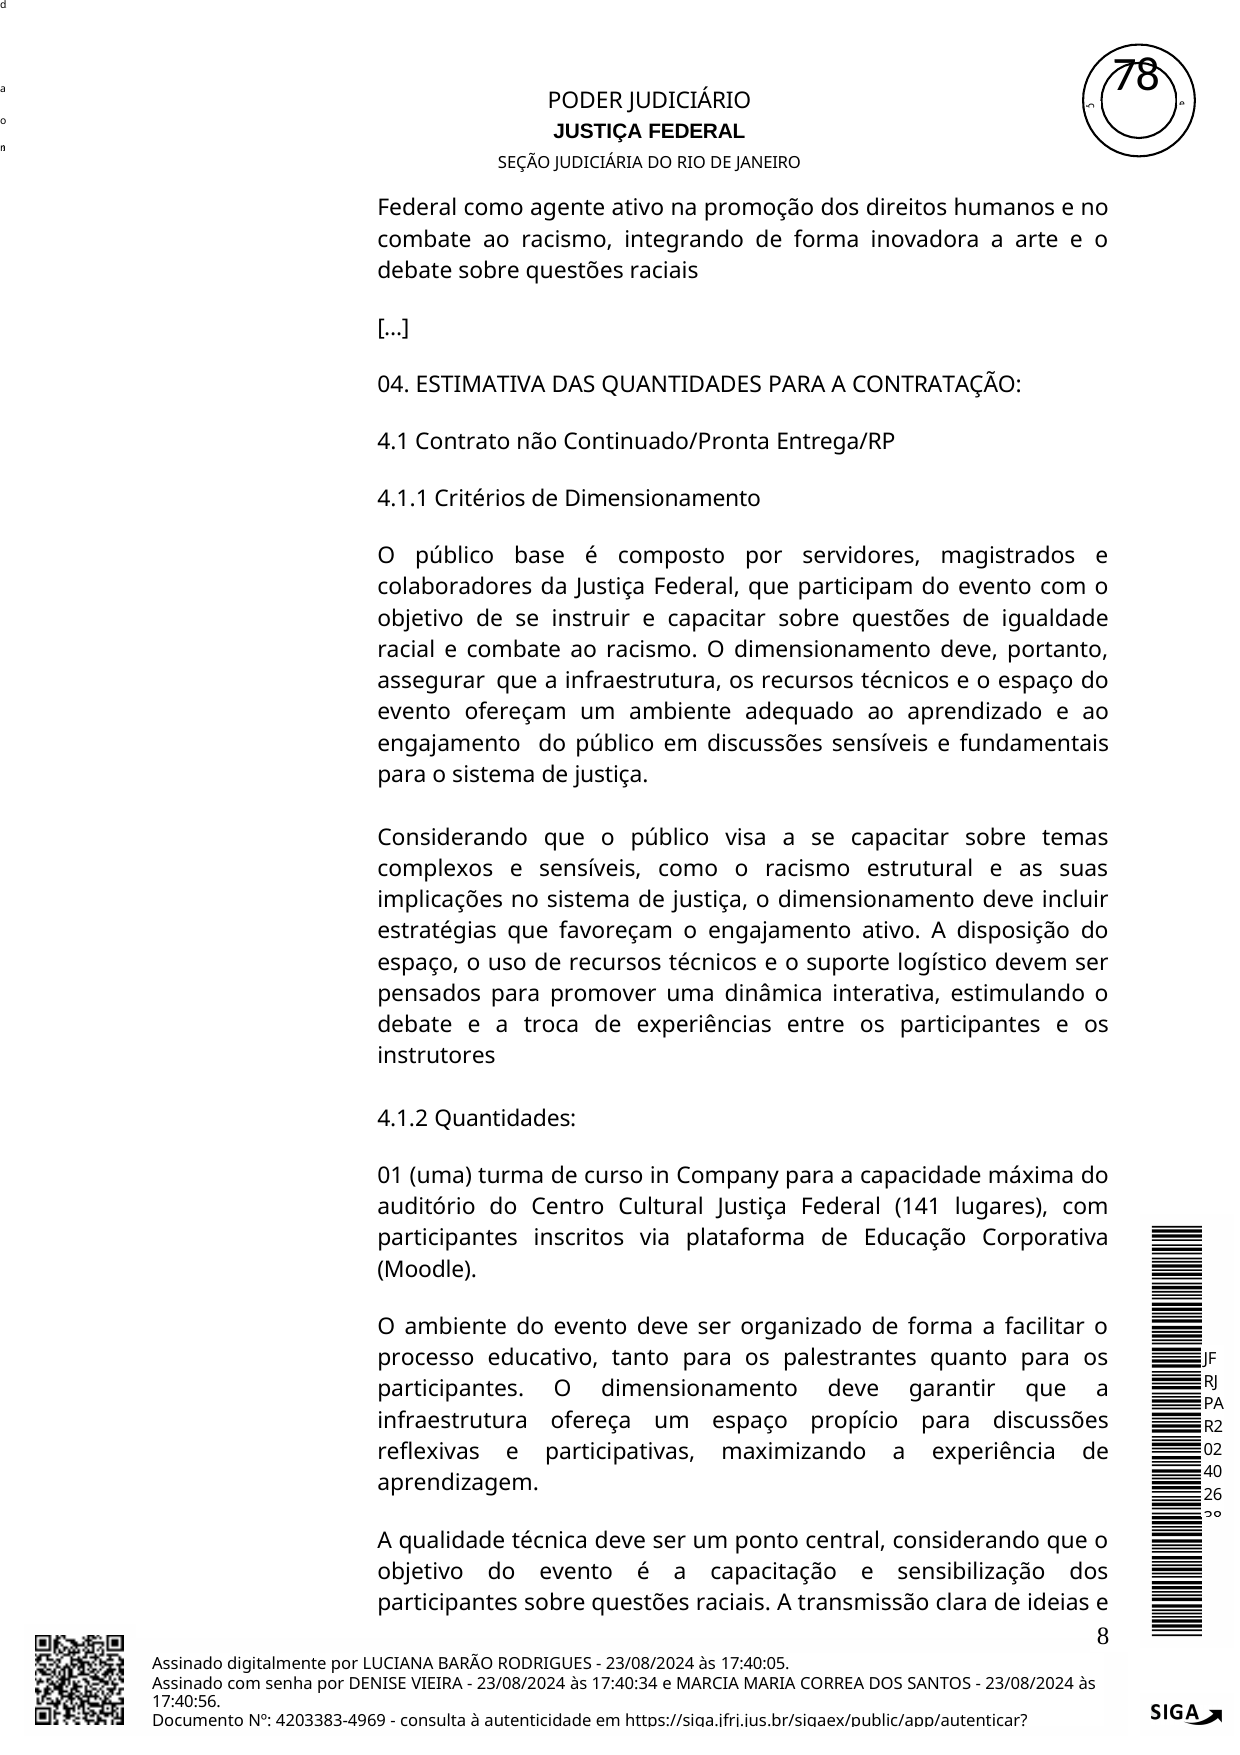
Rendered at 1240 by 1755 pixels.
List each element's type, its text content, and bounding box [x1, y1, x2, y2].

list Contrato não Continuado/Pronta Entrega/RP [377, 425, 1133, 456]
text 01 (uma) turma de curso in Company para a capacidade máxima do auditório do Centro Cultural Justiça Federal (141 lugares), com participantes inscritos via plataforma de Educação Corporativa (Moodle). [377, 1159, 1109, 1284]
text Federal como agente ativo na promoção dos direitos humanos e no combate ao racismo, integrando de forma inovadora a arte e o debate sobre questões raciais [377, 191, 1109, 285]
text SEÇÃO JUDICIÁRIA DO RIO DE JANEIRO [328, 151, 970, 174]
text JFRJPAR202402638A [1203, 1347, 1224, 1517]
text Considerando que o público visa a se capacitar sobre temas complexos e sensíveis, como o racismo estrutural e as suas implicações no sistema de justiça, o dimensionamento deve incluir estratégias que favoreçam o engajamento ativo. A disposição do espaço, o uso de recursos técnicos e o suporte logístico devem ser pensados para promover uma dinâmica interativa, estimulando o debate e a troca de experiências entre os participantes e os instrutores [377, 820, 1109, 1070]
list Quantidades: [377, 1102, 1133, 1133]
text JUSTIÇA FEDERAL [328, 119, 970, 143]
text O público base é composto por servidores, magistrados e colaboradores da Justiça Federal, que participam do evento com o objetivo de se instruir e capacitar sobre questões de igualdade racial e combate ao racismo. O dimensionamento deve, portanto, assegurar que a infraestrutura, os recursos técnicos e o espaço do evento ofereçam um ambiente adequado ao aprendizado e ao engajamento do público em discussões sensíveis e fundamentais para o sistema de justiça. [377, 539, 1109, 789]
text O ambiente do evento deve ser organizado de forma a facilitar o processo educativo, tanto para os palestrantes quanto para os participantes. O dimensionamento deve garantir que a infraestrutura ofereça um espaço propício para discussões reflexivas e participativas, maximizando a experiência de aprendizagem. [377, 1310, 1109, 1497]
text d [0, 0, 6, 10]
list Critérios de Dimensionamento [377, 482, 1133, 513]
text a [0, 84, 6, 95]
subtitle PODER JUDICIÁRIO [328, 84, 970, 116]
text e [1179, 97, 1193, 105]
text o [0, 116, 6, 126]
text ç [1085, 103, 1099, 111]
subtitle 04. ESTIMATIVA DAS QUANTIDADES PARA A CONTRATAÇÃO: [377, 368, 1133, 399]
text […] [377, 311, 1133, 342]
text A qualidade técnica deve ser um ponto central, considerando que o objetivo do evento é a capacitação e sensibilização dos participantes sobre questões raciais. A transmissão clara de ideias e [377, 1523, 1109, 1617]
